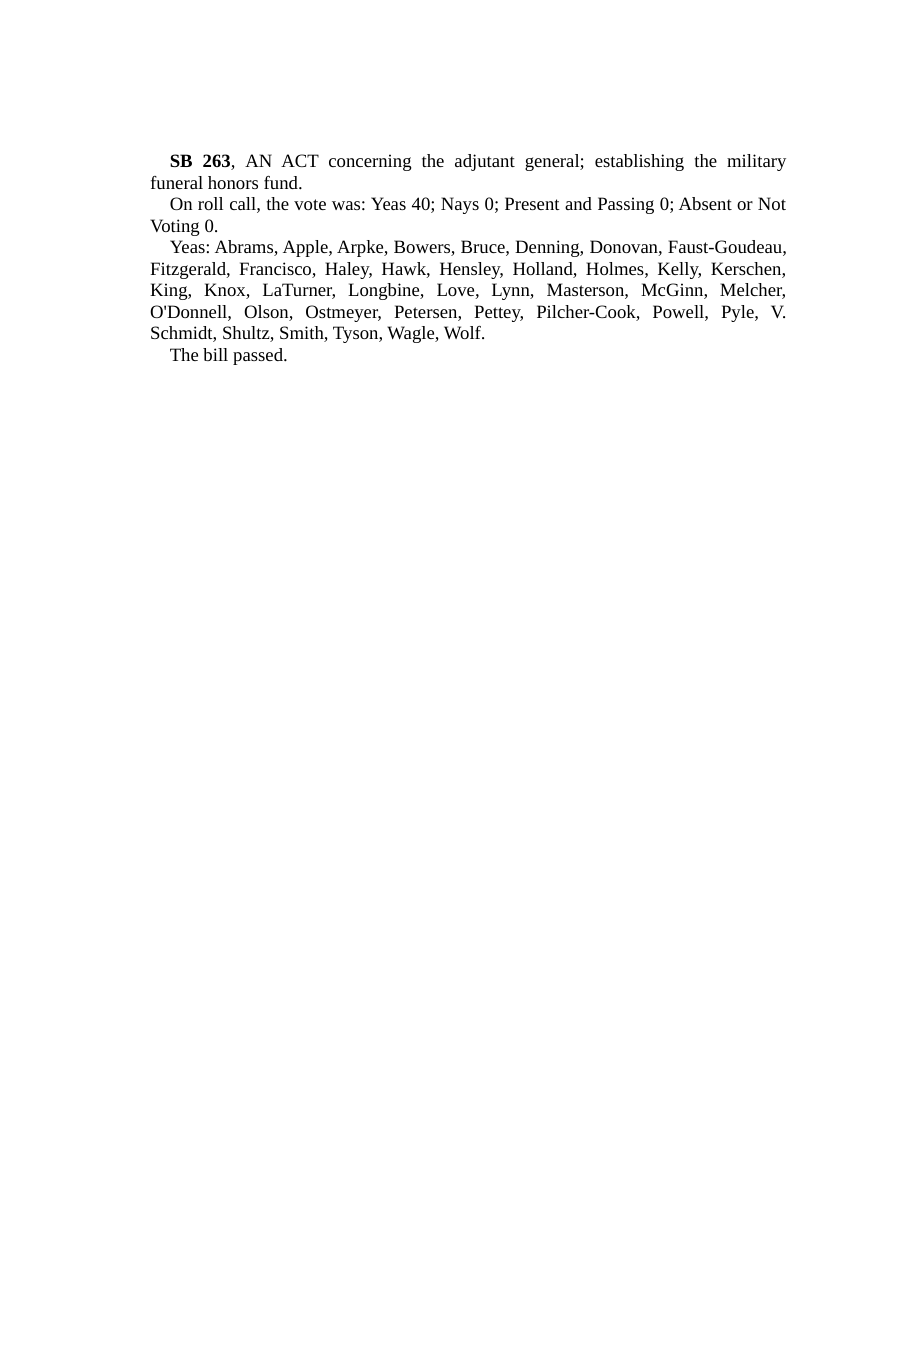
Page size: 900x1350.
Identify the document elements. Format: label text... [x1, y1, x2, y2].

text The bill passed. [150, 344, 787, 366]
text Yeas: Abrams, Apple, Arpke, Bowers, Bruce, Denning, Donovan, Faust-Goudeau, Fitzgerald, Francisco, Haley, Hawk, Hensley, Holland, Holmes, Kelly, Kerschen, King, Knox, LaTurner, Longbine, Love, Lynn, Masterson, McGinn, Melcher, O'Donnell, Olson, Ostmeyer, Petersen, Pettey, Pilcher-Cook, Powell, Pyle, V. Schmidt, Shultz, Smith, Tyson, Wagle, Wolf. [150, 236, 787, 344]
text On roll call, the vote was: Yeas 40; Nays 0; Present and Passing 0; Absent or Not Voting 0. [150, 193, 787, 236]
text SB 263, AN ACT concerning the adjutant general; establishing the military funeral honors fund. [150, 150, 787, 193]
